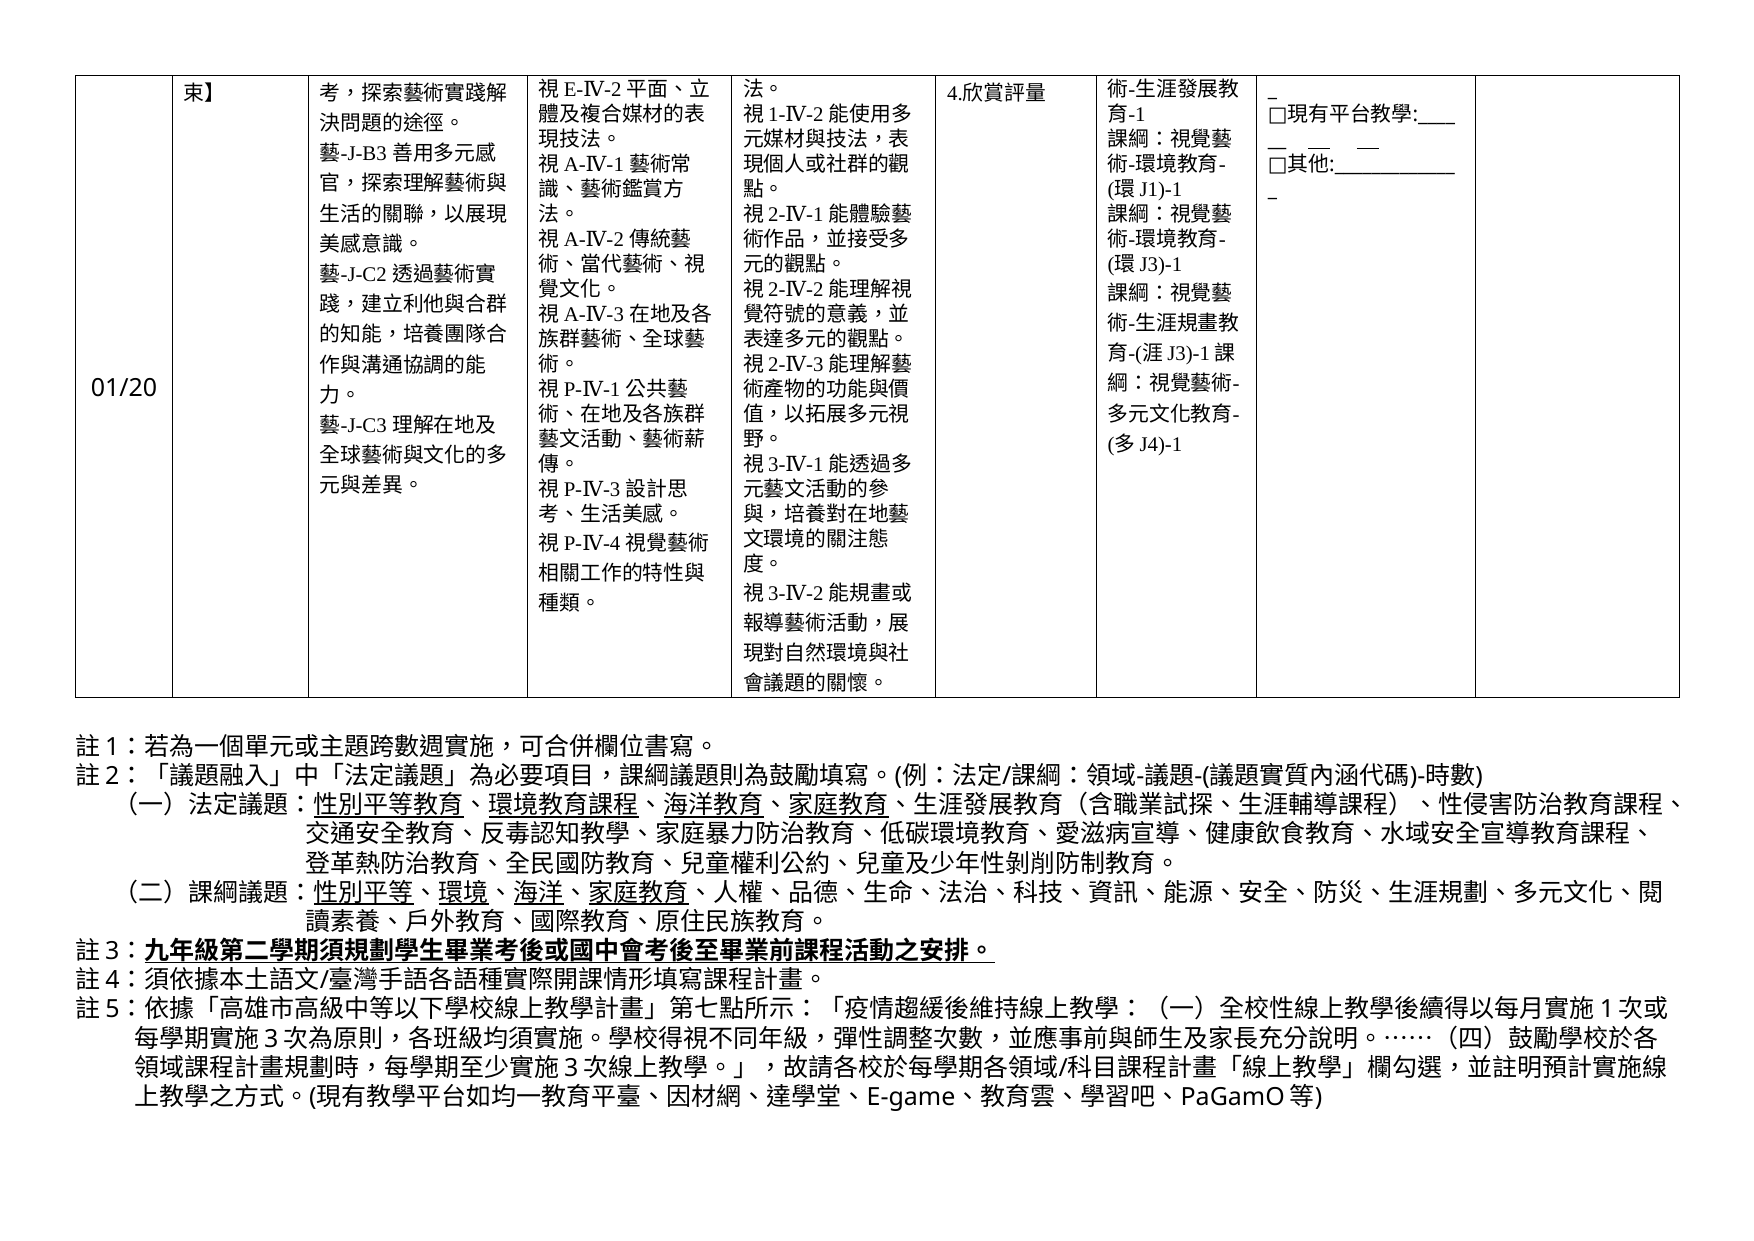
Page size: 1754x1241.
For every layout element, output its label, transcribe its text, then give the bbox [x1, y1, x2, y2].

table_cell [1476, 76, 1679, 697]
table_cell 法。 視1-Ⅳ-2 能使用多元媒材與技法，表現個人或社群的觀點。 視2-Ⅳ-1 能體驗藝術作品，並接受多元的觀點。 視2-Ⅳ-2 能理解視覺符號的意義，並表達多元的觀點。 視2-Ⅳ-3 能理解藝術產物的功能與價值，以拓展多元視野。 視3-Ⅳ-1 能透過多元藝文活動的參與，培養對在地藝文環境的關注態度。 視3-Ⅳ-2 能規畫或報導藝術活動，展現對自然環境與社會議題的關懷。 [732, 76, 935, 697]
text 註3：九年級第二學期須規劃學生畢業考後或國中會考後至畢業前課程活動之安排。 [75, 936, 1679, 965]
table_cell 束】 [173, 76, 308, 697]
text 註2：「議題融入」中「法定議題」為必要項目，課綱議題則為鼓勵填寫。(例：法定/課綱：領域-議題-(議題實質內涵代碼)-時數) [75, 761, 1679, 790]
text （二）課綱議題：性別平等、環境、海洋、家庭教育、人權、品德、生命、法治、科技、資訊、能源、安全、防災、生涯規劃、多元文化、閱讀素養、戶外教育、國際教育、原住民族教育。 [113, 878, 1679, 936]
table_cell 考，探索藝術實踐解決問題的途徑。 藝-J-B3 善用多元感官，探索理解藝術與生活的關聯，以展現美感意識。 藝-J-C2 透過藝術實踐，建立利他與合群的知能，培養團隊合作與溝通協調的能力。 藝-J-C3 理解在地及全球藝術與文化的多元與差異。 [309, 76, 527, 697]
text 註4：須依據本土語文/臺灣手語各語種實際開課情形填寫課程計畫。 [75, 965, 1679, 994]
table_cell 視E-Ⅳ-2 平面、立體及複合媒材的表現技法。 視A-Ⅳ-1 藝術常識、藝術鑑賞方法。 視A-Ⅳ-2 傳統藝術、當代藝術、視覺文化。 視A-Ⅳ-3 在地及各族群藝術、全球藝術。 視P-Ⅳ-1 公共藝術、在地及各族群藝文活動、藝術薪傳。 視P-Ⅳ-3 設計思考、生活美感。 視P-Ⅳ-4 視覺藝術相關工作的特性與種類。 [528, 76, 731, 697]
table_cell 4.欣賞評量 [936, 76, 1096, 697]
table_cell 術-生涯發展教育-1 課綱：視覺藝術-環境教育-(環J1)-1 課綱：視覺藝術-環境教育-(環J3)-1 課綱：視覺藝術-生涯規畫教育-(涯J3)-1課綱：視覺藝術-多元文化教育-(多J4)-1 [1097, 76, 1256, 697]
text 註5：依據「高雄市高級中等以下學校線上教學計畫」第七點所示：「疫情趨緩後維持線上教學：（一）全校性線上教學後續得以每月實施1次或每學期實施3次為原則，各班級均須實施。學校得視不同年級，彈性調整次數，並應事前與師生及家長充分說明。……（四）鼓勵學校於各領域課程計畫規劃時，每學期至少實施3次線上教學。」，故請各校於每學期各領域/科目課程計畫「線上教學」欄勾選，並註明預計實施線上教學之方式。(現有教學平台如均一教育平臺、因材網、達學堂、E-game、教育雲、學習吧、PaGamO等) [75, 994, 1679, 1111]
table_cell _ □現有平台教學:______ □其他:______________ [1257, 76, 1475, 697]
text （一）法定議題：性別平等教育、環境教育課程、海洋教育、家庭教育、生涯發展教育（含職業試探、生涯輔導課程）、性侵害防治教育課程、交通安全教育、反毒認知教學、家庭暴力防治教育、低碳環境教育、愛滋病宣導、健康飲食教育、水域安全宣導教育課程、登革熱防治教育、全民國防教育、兒童權利公約、兒童及少年性剝削防制教育。 [113, 790, 1679, 878]
text 註1：若為一個單元或主題跨數週實施，可合併欄位書寫。 [75, 732, 1679, 761]
table_cell 01/20 [76, 76, 172, 697]
